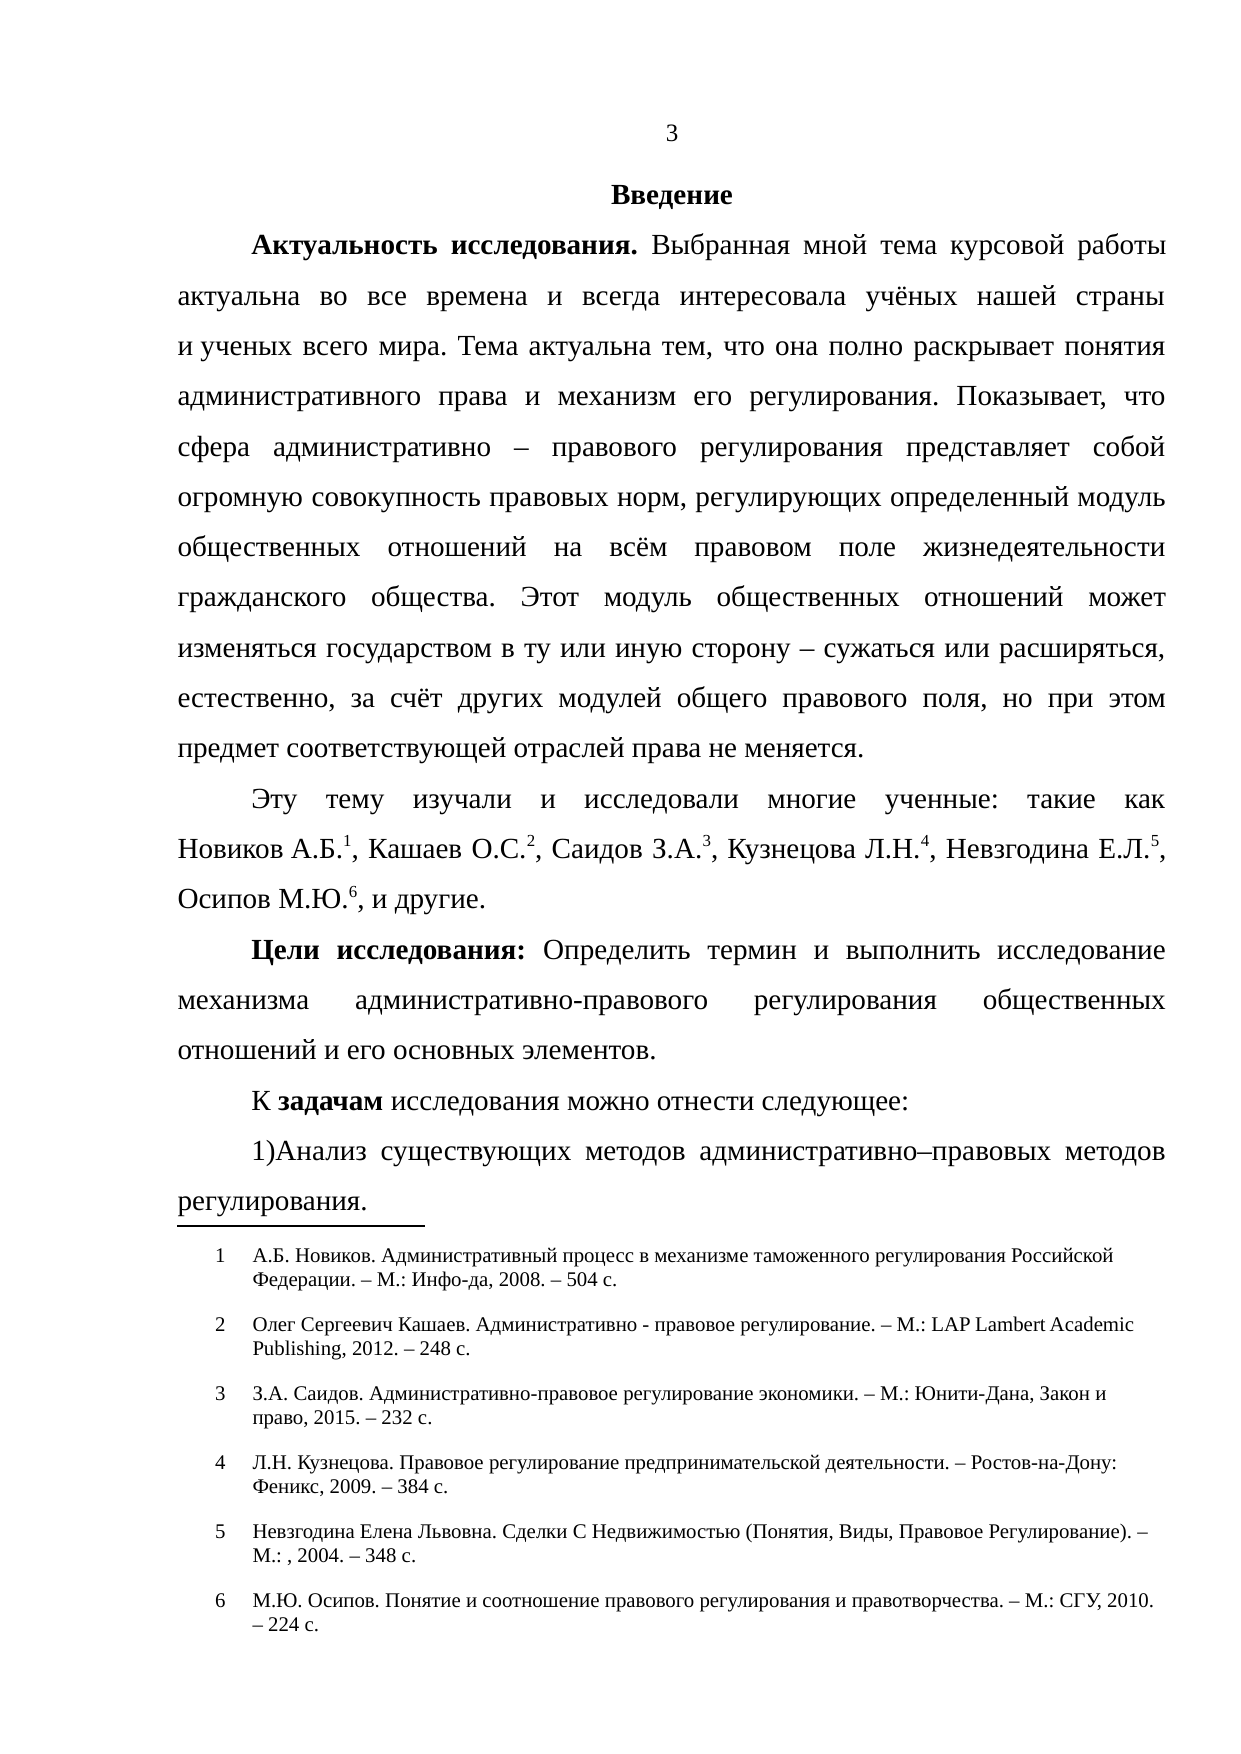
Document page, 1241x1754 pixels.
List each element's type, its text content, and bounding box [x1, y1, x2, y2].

list А.Б. Новиков. Административный процесс в механизме таможенного регулирования Российской Федерации. – М.: Инфо-да, 2008. – 504 с. [215, 1243, 1166, 1291]
list Л.Н. Кузнецова. Правовое регулирование предпринимательской деятельности. – Ростов-на-Дону: Феникс, 2009. – 384 с. [215, 1450, 1166, 1498]
text Эту тему изучали и исследовали многие ученные: такие как Новиков А.Б., Кашаев О.С., Саидов З.А., Кузнецова Л.Н., Невзгодина Е.Л., Осипов М.Ю., и другие. [177, 781, 1166, 915]
list Невзгодина Елена Львовна. Сделки С Недвижимостью (Понятия, Виды, Правовое Регулирование). – М.: , 2004. – 348 с. [215, 1519, 1166, 1567]
list Олег Сергеевич Кашаев. Административно - правовое регулирование. – М.: LAP Lambert Academic Publishing, 2012. – 248 с. [215, 1312, 1166, 1360]
text К задачам исследования можно отнести следующее: [177, 1083, 1166, 1116]
list М.Ю. Осипов. Понятие и соотношение правового регулирования и правотворчества. – М.: СГУ, 2010. – 224 с. [215, 1588, 1166, 1636]
text 1)Анализ существующих методов административно–правовых методов регулирования. [177, 1133, 1166, 1217]
text Актуальность исследования. Выбранная мной тема курсовой работы актуальна во все времена и всегда интересовала учёных нашей страны и ученых всего мира. Тема актуальна тем, что она полно раскрывает понятия административного права и механизм его регулирования. Показывает, что сфера административно – правового регулирования представляет собой огромную совокупность правовых норм, регулирующих определенный модуль общественных отношений на всём правовом поле жизнедеятельности гражданского общества. Этот модуль общественных отношений может изменяться государством в ту или иную сторону – сужаться или расширяться, естественно, за счёт других модулей общего правового поля, но при этом предмет соответствующей отраслей права не меняется. [177, 227, 1166, 764]
list З.А. Саидов. Административно-правовое регулирование экономики. – М.: Юнити-Дана, Закон и право, 2015. – 232 с. [215, 1381, 1166, 1429]
text Введение [177, 177, 1166, 211]
text Цели исследования: Определить термин и выполнить исследование механизма административно-правового регулирования общественных отношений и его основных элементов. [177, 932, 1166, 1066]
